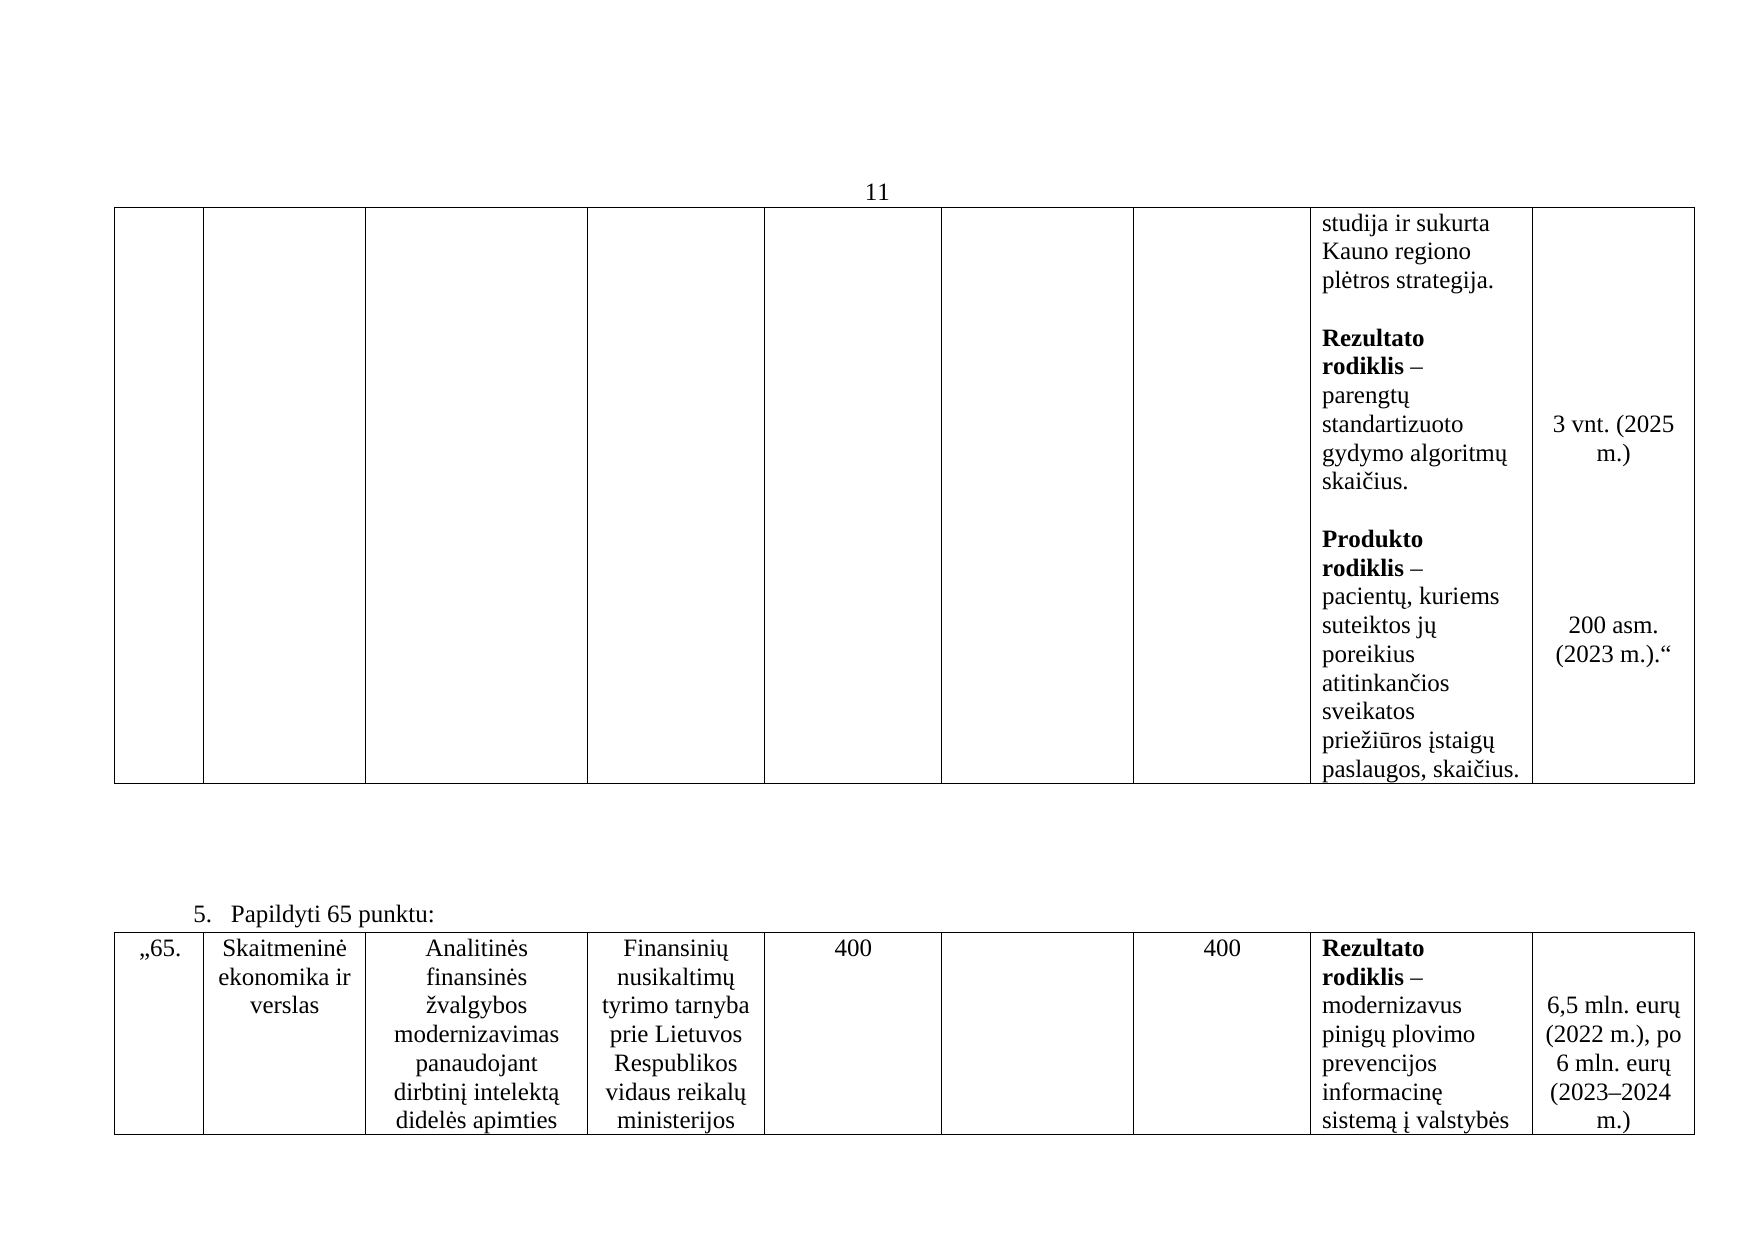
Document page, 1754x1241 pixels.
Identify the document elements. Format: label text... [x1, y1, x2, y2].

table_header studija ir sukurta Kauno regiono plėtros strategija. Rezultato rodiklis – parengtų standartizuoto gydymo algoritmų skaičius. Produkto rodiklis – pacientų, kuriems suteiktos jų poreikius atitinkančios sveikatos priežiūros įstaigų paslaugos, skaičius. [1311, 208, 1532, 783]
table_header [115, 208, 203, 783]
table_header [588, 208, 764, 783]
table_header 3 vnt. (2025 m.) 200 asm. (2023 m.).“ [1533, 208, 1694, 783]
table_header Skaitmeninė ekonomika ir verslas [204, 933, 365, 1134]
text 5. Papildyti 65 punktu: [193, 899, 1636, 927]
table_header „65. [115, 933, 203, 1134]
table_header [942, 933, 1133, 1134]
table_header 400 [765, 933, 941, 1134]
table_header Analitinės finansinės žvalgybos modernizavimas panaudojant dirbtinį intelektą didelės apimties [366, 933, 587, 1134]
table_header [942, 208, 1133, 783]
table_header Rezultato rodiklis – modernizavus pinigų plovimo prevencijos informacinę sistemą į valstybės [1311, 933, 1532, 1134]
table_header [1134, 208, 1310, 783]
table_header 400 [1134, 933, 1310, 1134]
table_header [366, 208, 587, 783]
table_header Finansinių nusikaltimų tyrimo tarnyba prie Lietuvos Respublikos vidaus reikalų ministerijos [588, 933, 764, 1134]
table_header [765, 208, 941, 783]
table_header 6,5 mln. eurų (2022 m.), po 6 mln. eurų (2023–2024 m.) [1533, 933, 1694, 1134]
table_header [204, 208, 365, 783]
